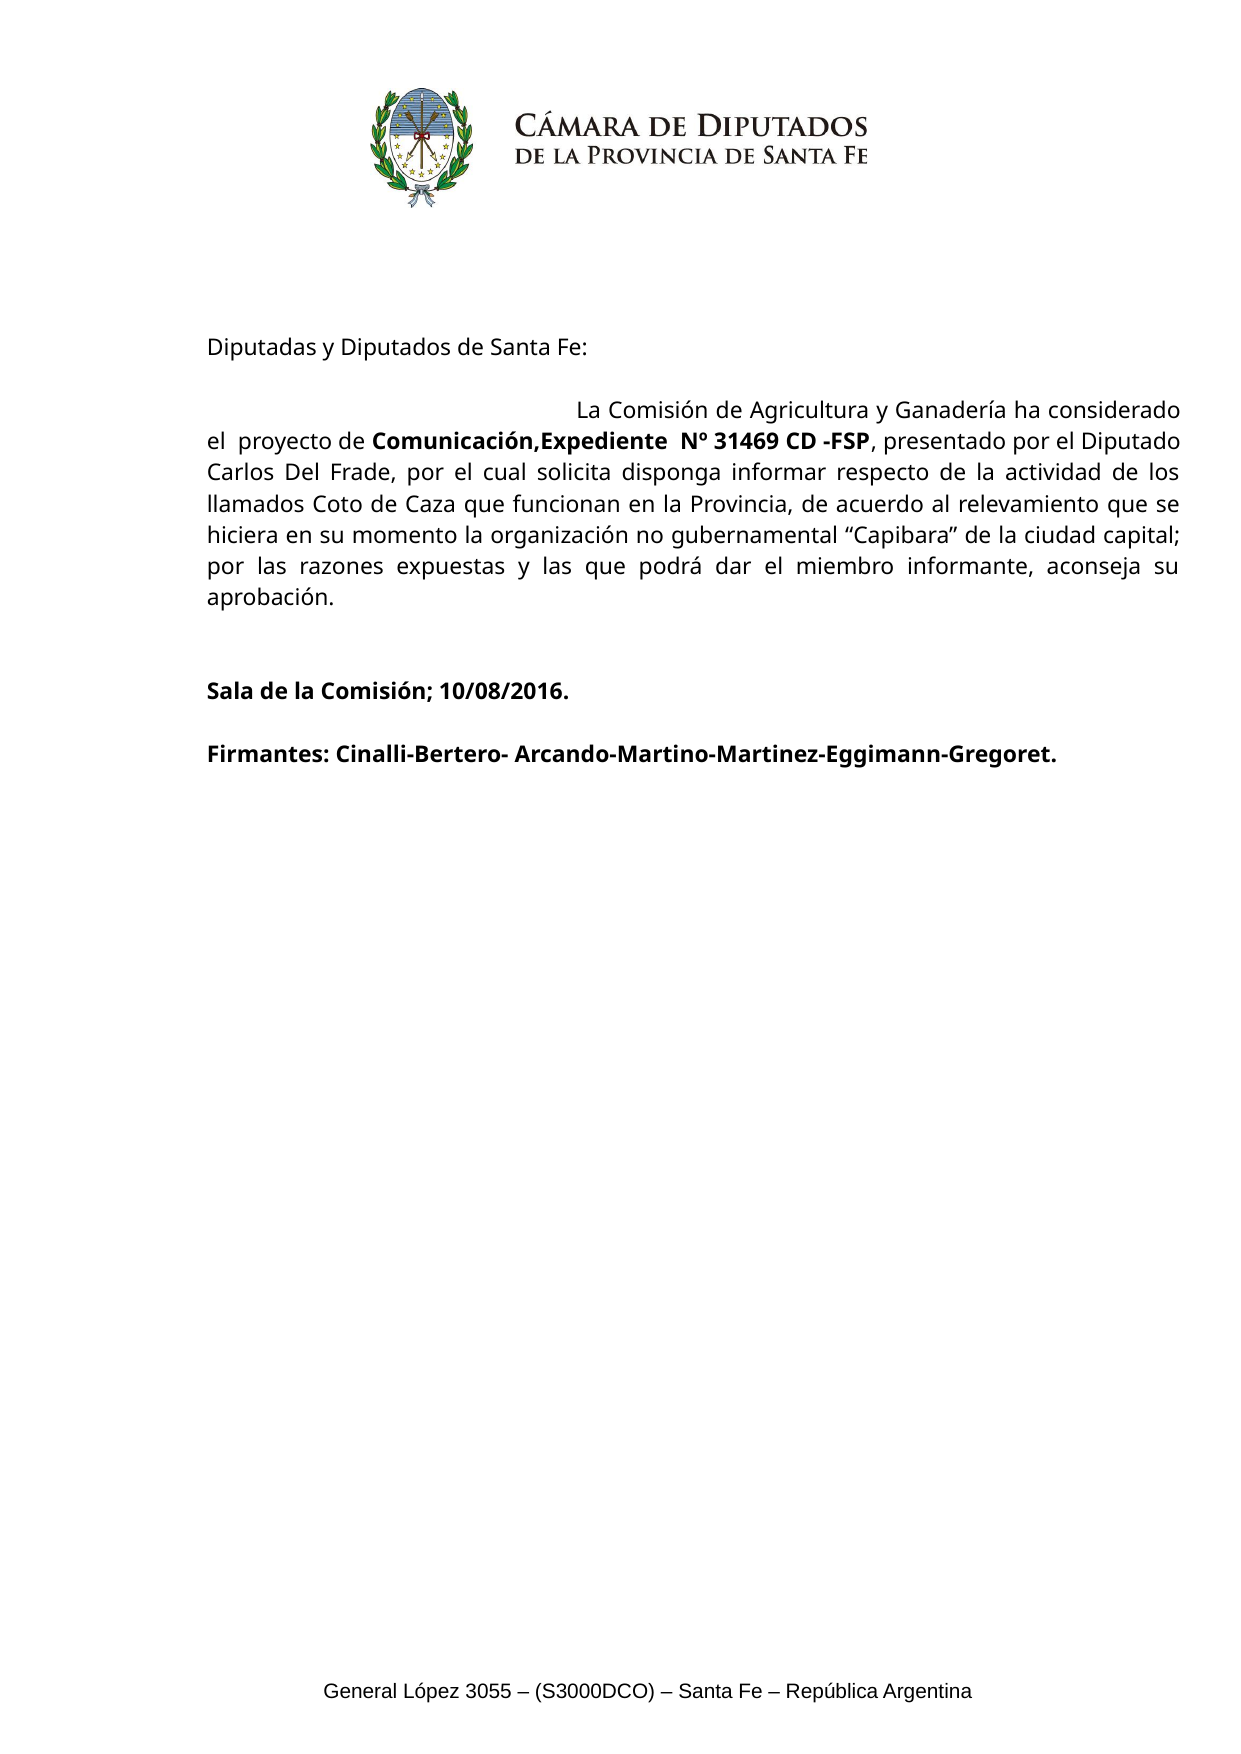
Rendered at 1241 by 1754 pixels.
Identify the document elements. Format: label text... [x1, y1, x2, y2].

text Diputadas y Diputados de Santa Fe: [207, 331, 1181, 362]
picture [370, 88, 868, 212]
text Firmantes: Cinalli-Bertero- Arcando-Martino-Martinez-Eggimann-Gregoret. [207, 737, 1181, 769]
text Sala de la Comisión; 10/08/2016. [207, 675, 1181, 706]
text La Comisión de Agricultura y Ganadería ha considerado el proyecto de Comunicación,Expediente Nº 31469 CD -FSP, presentado por el Diputado Carlos Del Frade, por el cual solicita disponga informar respecto de la actividad de los llamados Coto de Caza que funcionan en la Provincia, de acuerdo al relevamiento que se hiciera en su momento la organización no gubernamental “Capibara” de la ciudad capital; por las razones expuestas y las que podrá dar el miembro informante, aconseja su aprobación. [207, 394, 1181, 612]
